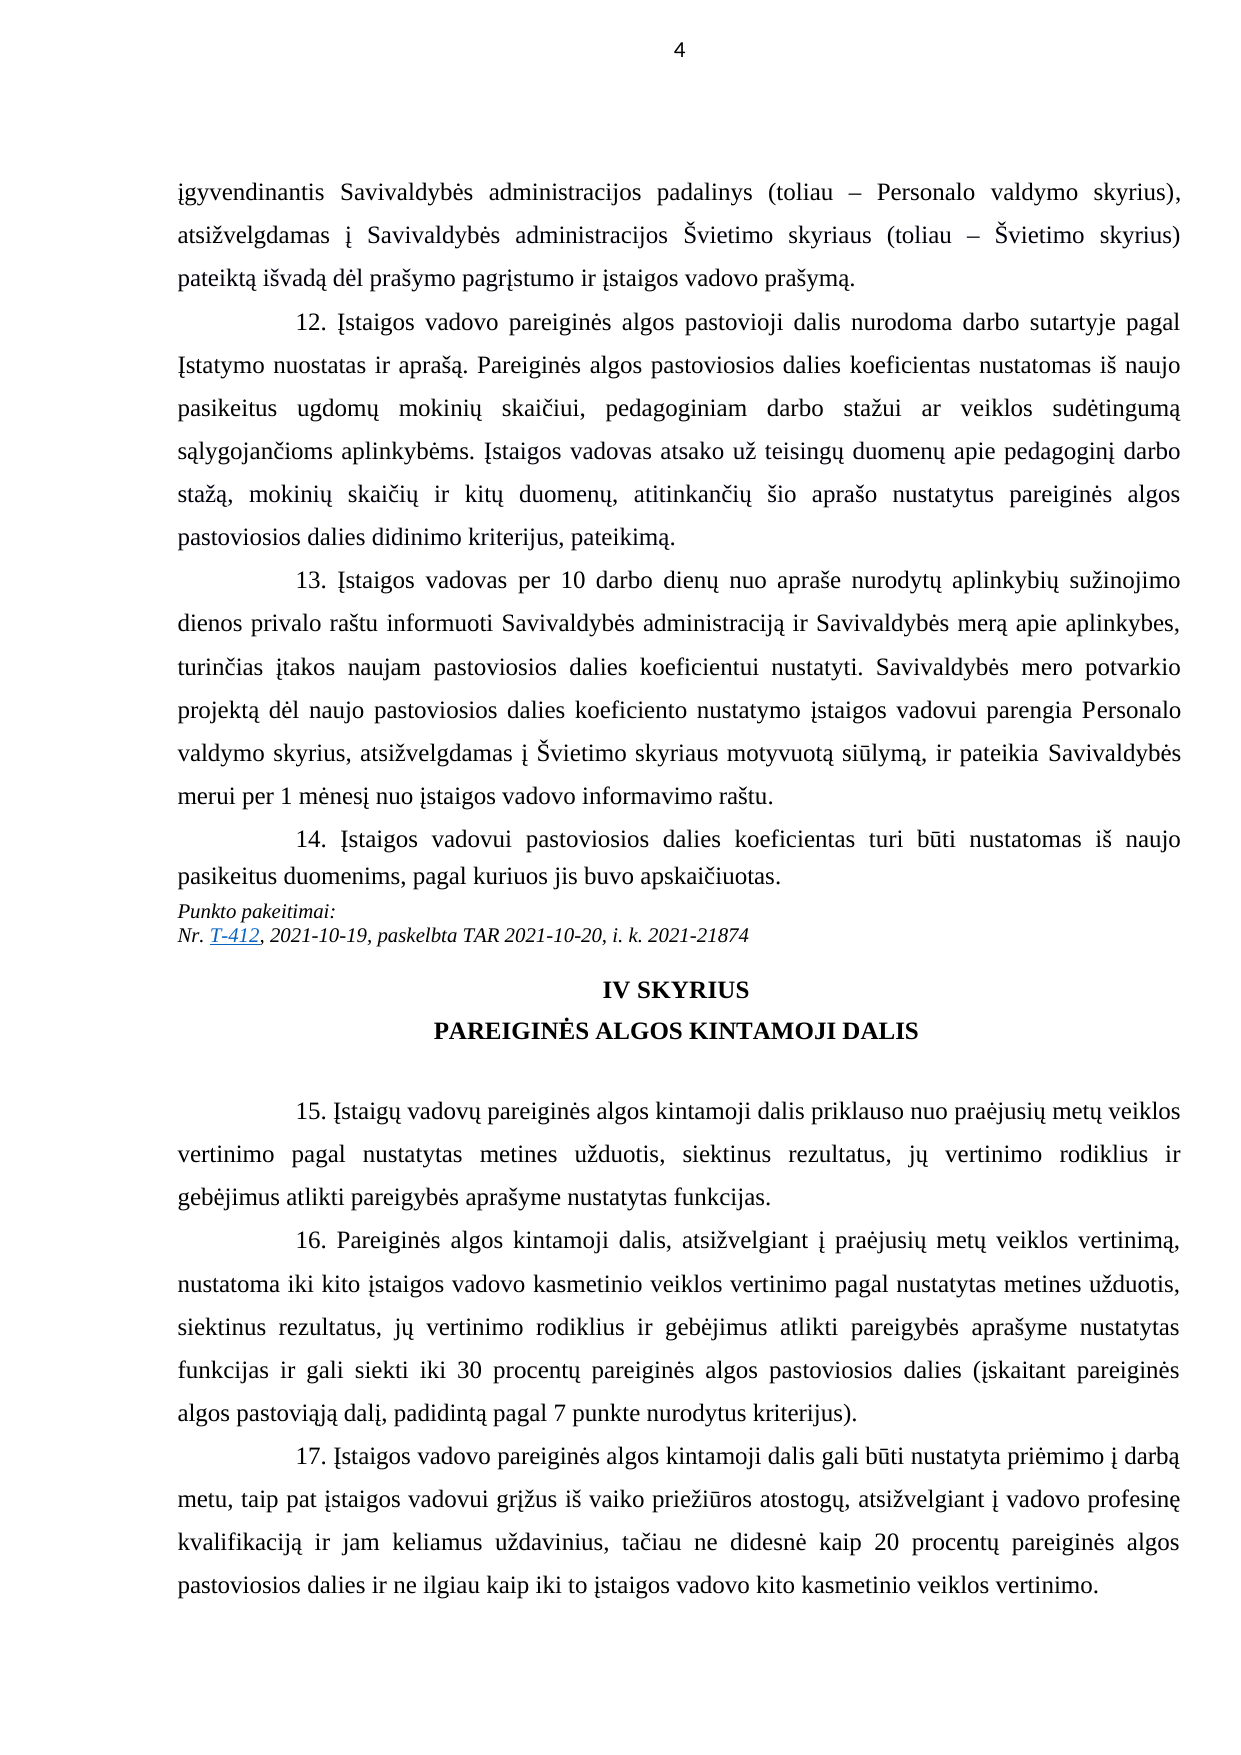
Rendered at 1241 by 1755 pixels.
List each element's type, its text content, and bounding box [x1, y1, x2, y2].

text Nr. T-412, 2021-10-19, paskelbta TAR 2021-10-20, i. k. 2021-21874 [177, 923, 1181, 947]
text 14. Įstaigos vadovui pastoviosios dalies koeficientas turi būti nustatomas iš naujo pasikeitus duomenims, pagal kuriuos jis buvo apskaičiuotas. [177, 824, 1181, 890]
text 17. Įstaigos vadovo pareiginės algos kintamoji dalis gali būti nustatyta priėmimo į darbą metu, taip pat įstaigos vadovui grįžus iš vaiko priežiūros atostogų, atsižvelgiant į vadovo profesinę kvalifikaciją ir jam keliamus uždavinius, tačiau ne didesnė kaip 20 procentų pareiginės algos pastoviosios dalies ir ne ilgiau kaip iki to įstaigos vadovo kito kasmetinio veiklos vertinimo. [177, 1441, 1181, 1599]
text 13. Įstaigos vadovas per 10 darbo dienų nuo apraše nurodytų aplinkybių sužinojimo dienos privalo raštu informuoti Savivaldybės administraciją ir Savivaldybės merą apie aplinkybes, turinčias įtakos naujam pastoviosios dalies koeficientui nustatyti. Savivaldybės mero potvarkio projektą dėl naujo pastoviosios dalies koeficiento nustatymo įstaigos vadovui parengia Personalo valdymo skyrius, atsižvelgdamas į Švietimo skyriaus motyvuotą siūlymą, ir pateikia Savivaldybės merui per 1 mėnesį nuo įstaigos vadovo informavimo raštu. [177, 565, 1181, 810]
text PAREIGINĖS ALGOS KINTAMOJI DALIS [177, 1016, 1181, 1044]
text įgyvendinantis Savivaldybės administracijos padalinys (toliau – Personalo valdymo skyrius), atsižvelgdamas į Savivaldybės administracijos Švietimo skyriaus (toliau – Švietimo skyrius) pateiktą išvadą dėl prašymo pagrįstumo ir įstaigos vadovo prašymą. [177, 177, 1181, 292]
text 12. Įstaigos vadovo pareiginės algos pastovioji dalis nurodoma darbo sutartyje pagal Įstatymo nuostatas ir aprašą. Pareiginės algos pastoviosios dalies koeficientas nustatomas iš naujo pasikeitus ugdomų mokinių skaičiui, pedagoginiam darbo stažui ar veiklos sudėtingumą sąlygojančioms aplinkybėms. Įstaigos vadovas atsako už teisingų duomenų apie pedagoginį darbo stažą, mokinių skaičių ir kitų duomenų, atitinkančių šio aprašo nustatytus pareiginės algos pastoviosios dalies didinimo kriterijus, pateikimą. [177, 307, 1181, 551]
text 15. Įstaigų vadovų pareiginės algos kintamoji dalis priklauso nuo praėjusių metų veiklos vertinimo pagal nustatytas metines užduotis, siektinus rezultatus, jų vertinimo rodiklius ir gebėjimus atlikti pareigybės aprašyme nustatytas funkcijas. [177, 1096, 1181, 1211]
text 16. Pareiginės algos kintamoji dalis, atsižvelgiant į praėjusių metų veiklos vertinimą, nustatoma iki kito įstaigos vadovo kasmetinio veiklos vertinimo pagal nustatytas metines užduotis, siektinus rezultatus, jų vertinimo rodiklius ir gebėjimus atlikti pareigybės aprašyme nustatytas funkcijas ir gali siekti iki 30 procentų pareiginės algos pastoviosios dalies (įskaitant pareiginės algos pastoviąją dalį, padidintą pagal 7 punkte nurodytus kriterijus). [177, 1226, 1181, 1427]
text Punkto pakeitimai: [177, 899, 1181, 923]
text IV SKYRIUS [177, 976, 1181, 1004]
